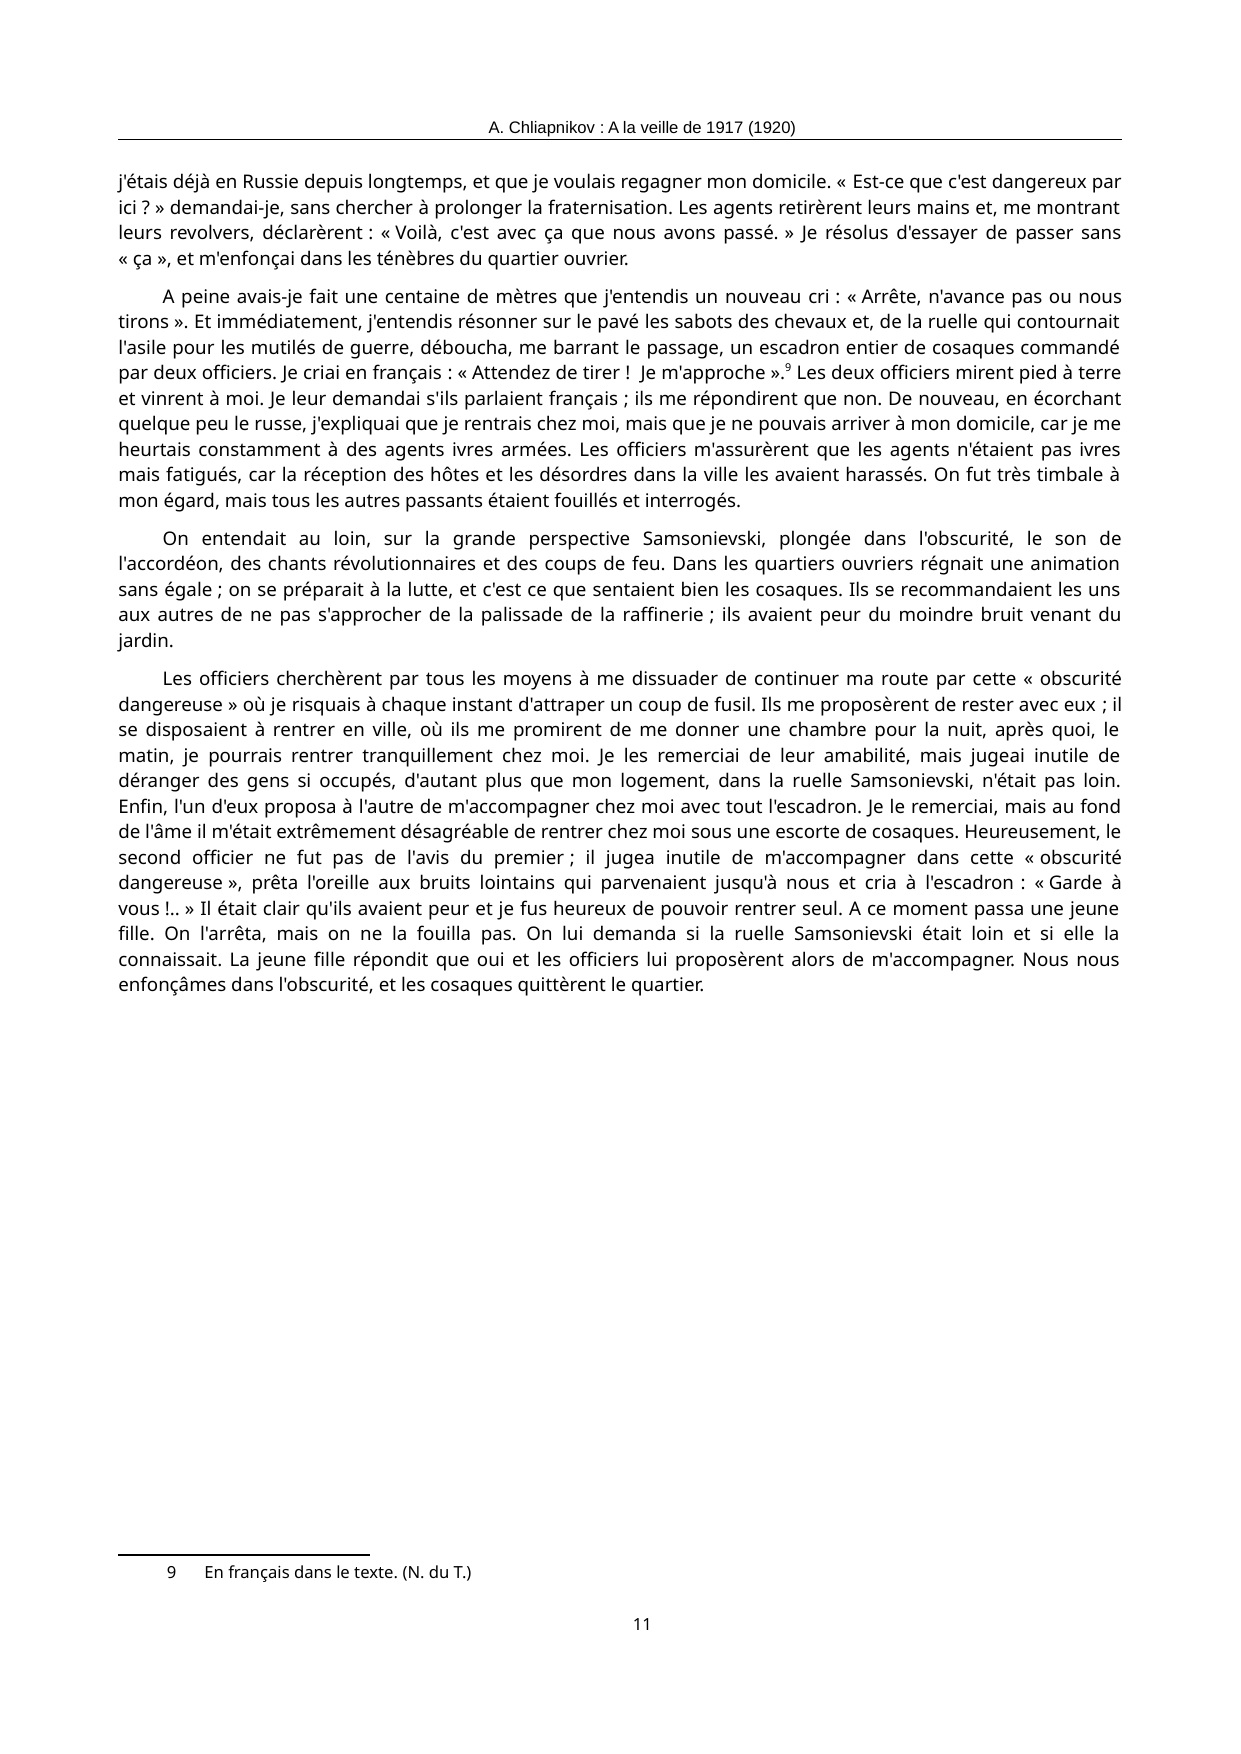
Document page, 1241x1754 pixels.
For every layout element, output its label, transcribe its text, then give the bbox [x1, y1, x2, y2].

text Les officiers cherchèrent par tous les moyens à me dissuader de continuer ma route par cette « obscurité dangereuse » où je risquais à chaque instant d'attraper un coup de fusil. Ils me proposèrent de rester avec eux ; il se disposaient à rentrer en ville, où ils me promirent de me donner une chambre pour la nuit, après quoi, le matin, je pourrais rentrer tranquillement chez moi. Je les remerciai de leur amabilité, mais jugeai inutile de déranger des gens si occupés, d'autant plus que mon logement, dans la ruelle Samsonievski, n'était pas loin. Enfin, l'un d'eux proposa à l'autre de m'accompagner chez moi avec tout l'escadron. Je le remerciai, mais au fond de l'âme il m'était extrêmement désagréable de rentrer chez moi sous une escorte de cosaques. Heureusement, le second officier ne fut pas de l'avis du premier ; il jugea inutile de m'accompagner dans cette « obscurité dangereuse », prêta l'oreille aux bruits lointains qui parvenaient jusqu'à nous et cria à l'escadron : « Garde à vous !.. » Il était clair qu'ils avaient peur et je fus heureux de pouvoir rentrer seul. A ce moment passa une jeune fille. On l'arrêta, mais on ne la fouilla pas. On lui demanda si la ruelle Samsonievski était loin et si elle la connaissait. La jeune fille répondit que oui et les officiers lui proposèrent alors de m'accompagner. Nous nous enfonçâmes dans l'obscurité, et les cosaques quittèrent le quartier. [118, 665, 1122, 997]
text A peine avais-je fait une centaine de mètres que j'entendis un nouveau cri : « Arrête, n'avance pas ou nous tirons ». Et immédiatement, j'entendis résonner sur le pavé les sabots des chevaux et, de la ruelle qui contournait l'asile pour les mutilés de guerre, déboucha, me barrant le passage, un escadron entier de cosaques commandé par deux officiers. Je criai en français : « Attendez de tirer ! Je m'approche ». Les deux officiers mirent pied à terre et vinrent à moi. Je leur demandai s'ils parlaient français ; ils me répondirent que non. De nouveau, en écorchant quelque peu le russe, j'expliquai que je rentrais chez moi, mais que je ne pouvais arriver à mon domicile, car je me heurtais constamment à des agents ivres armées. Les officiers m'assurèrent que les agents n'étaient pas ivres mais fatigués, car la réception des hôtes et les désordres dans la ville les avaient harassés. On fut très timbale à mon égard, mais tous les autres passants étaient fouillés et interrogés. [118, 283, 1122, 513]
text j'étais déjà en Russie depuis longtemps, et que je voulais regagner mon domicile. « Est-ce que c'est dangereux par ici ? » demandai-je, sans chercher à prolonger la fraternisation. Les agents retirèrent leurs mains et, me montrant leurs revolvers, déclarèrent : « Voilà, c'est avec ça que nous avons passé. » Je résolus d'essayer de passer sans « ça », et m'enfonçai dans les ténèbres du quartier ouvrier. [118, 168, 1122, 271]
text On entendait au loin, sur la grande perspective Samsonievski, plongée dans l'obscurité, le son de l'accordéon, des chants révolutionnaires et des coups de feu. Dans les quartiers ouvriers régnait une animation sans égale ; on se préparait à la lutte, et c'est ce que sentaient bien les cosaques. Ils se recommandaient les uns aux autres de ne pas s'approcher de la palissade de la raffinerie ; ils avaient peur du moindre bruit venant du jardin. [118, 525, 1122, 653]
text En français dans le texte. (N. du T.) [167, 1561, 1122, 1583]
